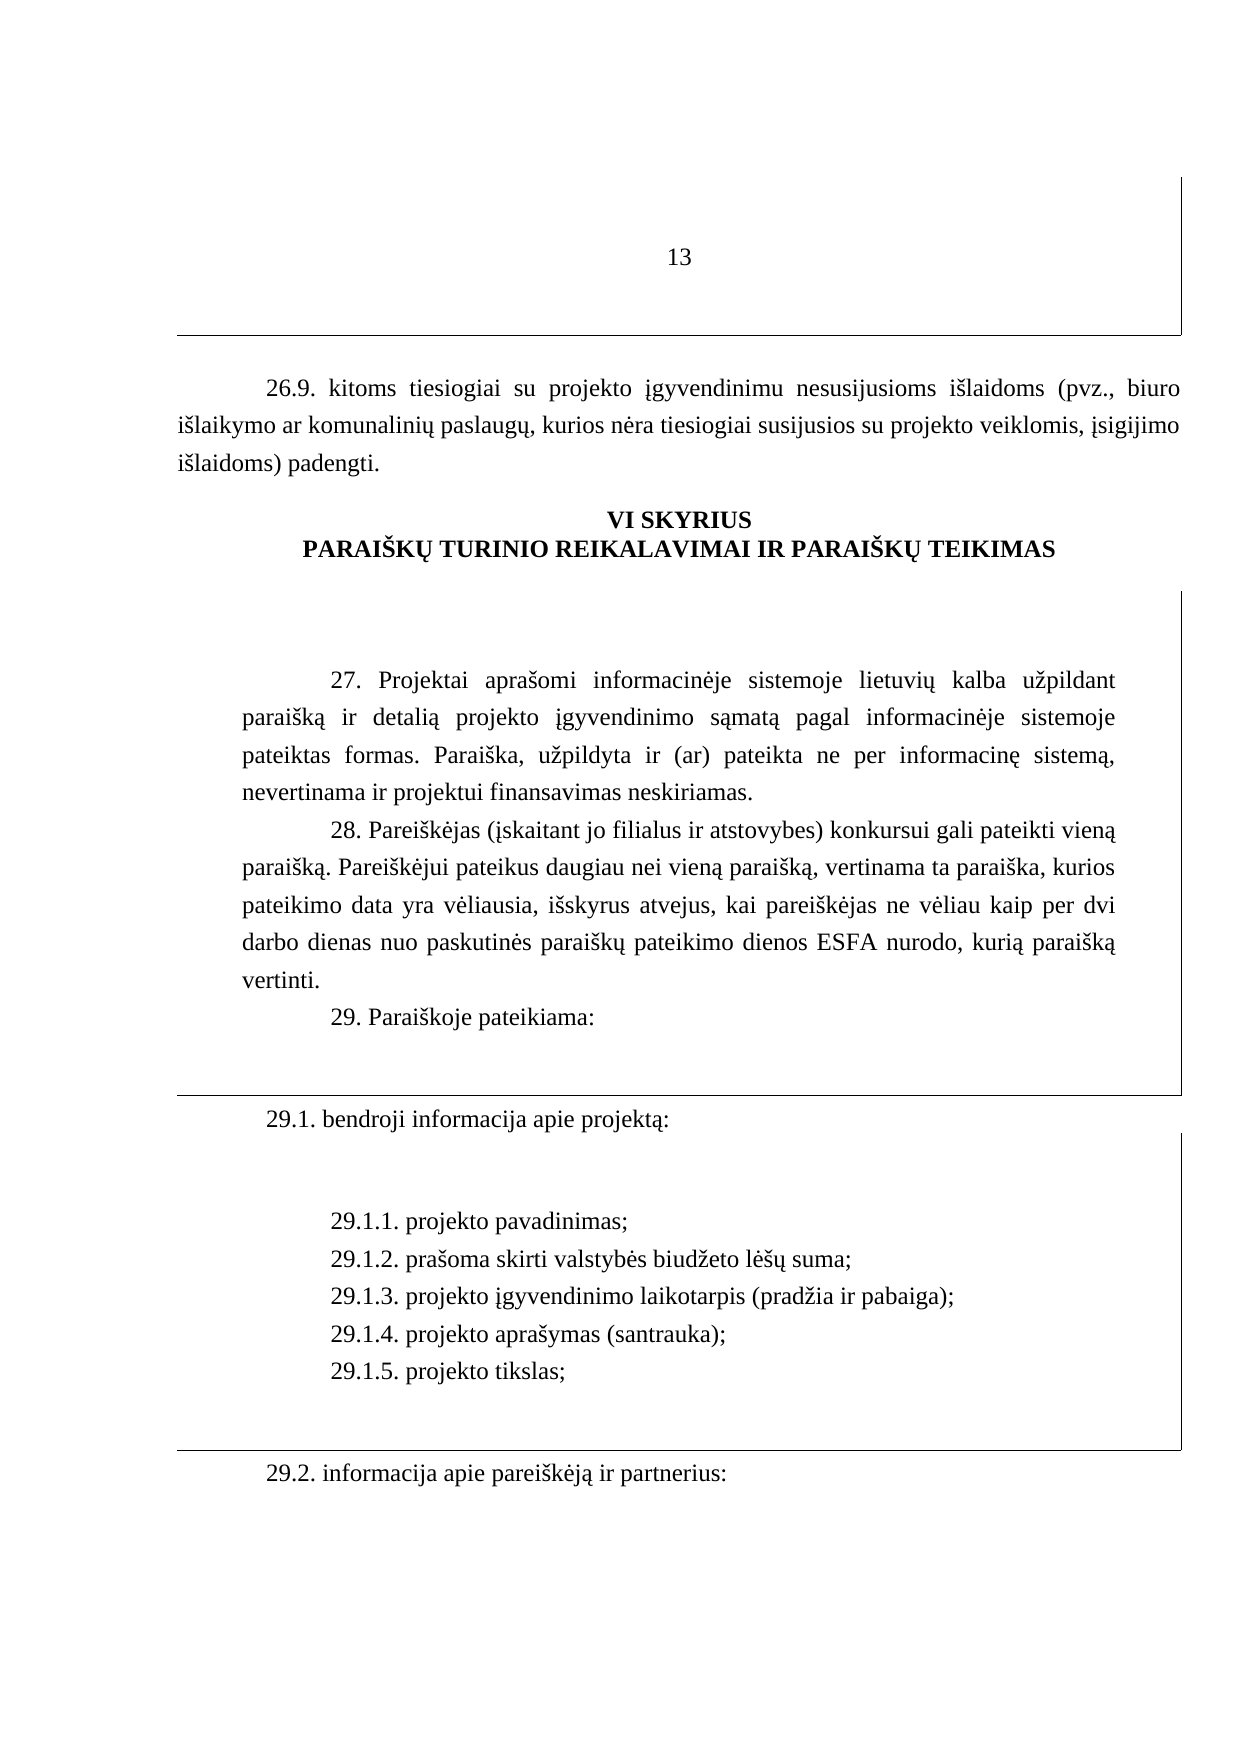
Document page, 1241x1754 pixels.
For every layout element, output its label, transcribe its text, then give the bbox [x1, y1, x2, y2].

text 26.9. kitoms tiesiogiai su projekto įgyvendinimu nesusijusioms išlaidoms (pvz., biuro išlaikymo ar komunalinių paslaugų, kurios nėra tiesiogiai susijusios su projekto veiklomis, įsigijimo išlaidoms) padengti. [177, 364, 1181, 476]
text 27. Projektai aprašomi informacinėje sistemoje lietuvių kalba užpildant paraišką ir detalią projekto įgyvendinimo sąmatą pagal informacinėje sistemoje pateiktas formas. Paraiška, užpildyta ir (ar) pateikta ne per informacinę sistemą, nevertinama ir projektui finansavimas neskiriamas. [177, 591, 1181, 806]
text PARAIŠKŲ TURINIO REIKALAVIMAI IR PARAIŠKŲ TEIKIMAS [177, 534, 1181, 563]
text 29.1. bendroji informacija apie projektą: [177, 1096, 1181, 1133]
text 29.2. informacija apie pareiškėją ir partnerius: [177, 1450, 1181, 1487]
text 29.1.3. projekto įgyvendinimo laikotarpis (pradžia ir pabaiga); [177, 1273, 1181, 1310]
text 29. Paraiškoje pateikiama: [177, 993, 1181, 1095]
text 29.1.1. projekto pavadinimas; [177, 1133, 1181, 1235]
text 29.1.4. projekto aprašymas (santrauka); [177, 1310, 1181, 1348]
text 28. Pareiškėjas (įskaitant jo filialus ir atstovybes) konkursui gali pateikti vieną paraišką. Pareiškėjui pateikus daugiau nei vieną paraišką, vertinama ta paraiška, kurios pateikimo data yra vėliausia, išskyrus atvejus, kai pareiškėjas ne vėliau kaip per dvi darbo dienas nuo paskutinės paraiškų pateikimo dienos ESFA nurodo, kurią paraišką vertinti. [177, 806, 1181, 993]
text VI SKYRIUS [177, 505, 1181, 534]
text 29.1.5. projekto tikslas; [177, 1348, 1181, 1450]
text 29.1.2. prašoma skirti valstybės biudžeto lėšų suma; [177, 1235, 1181, 1273]
